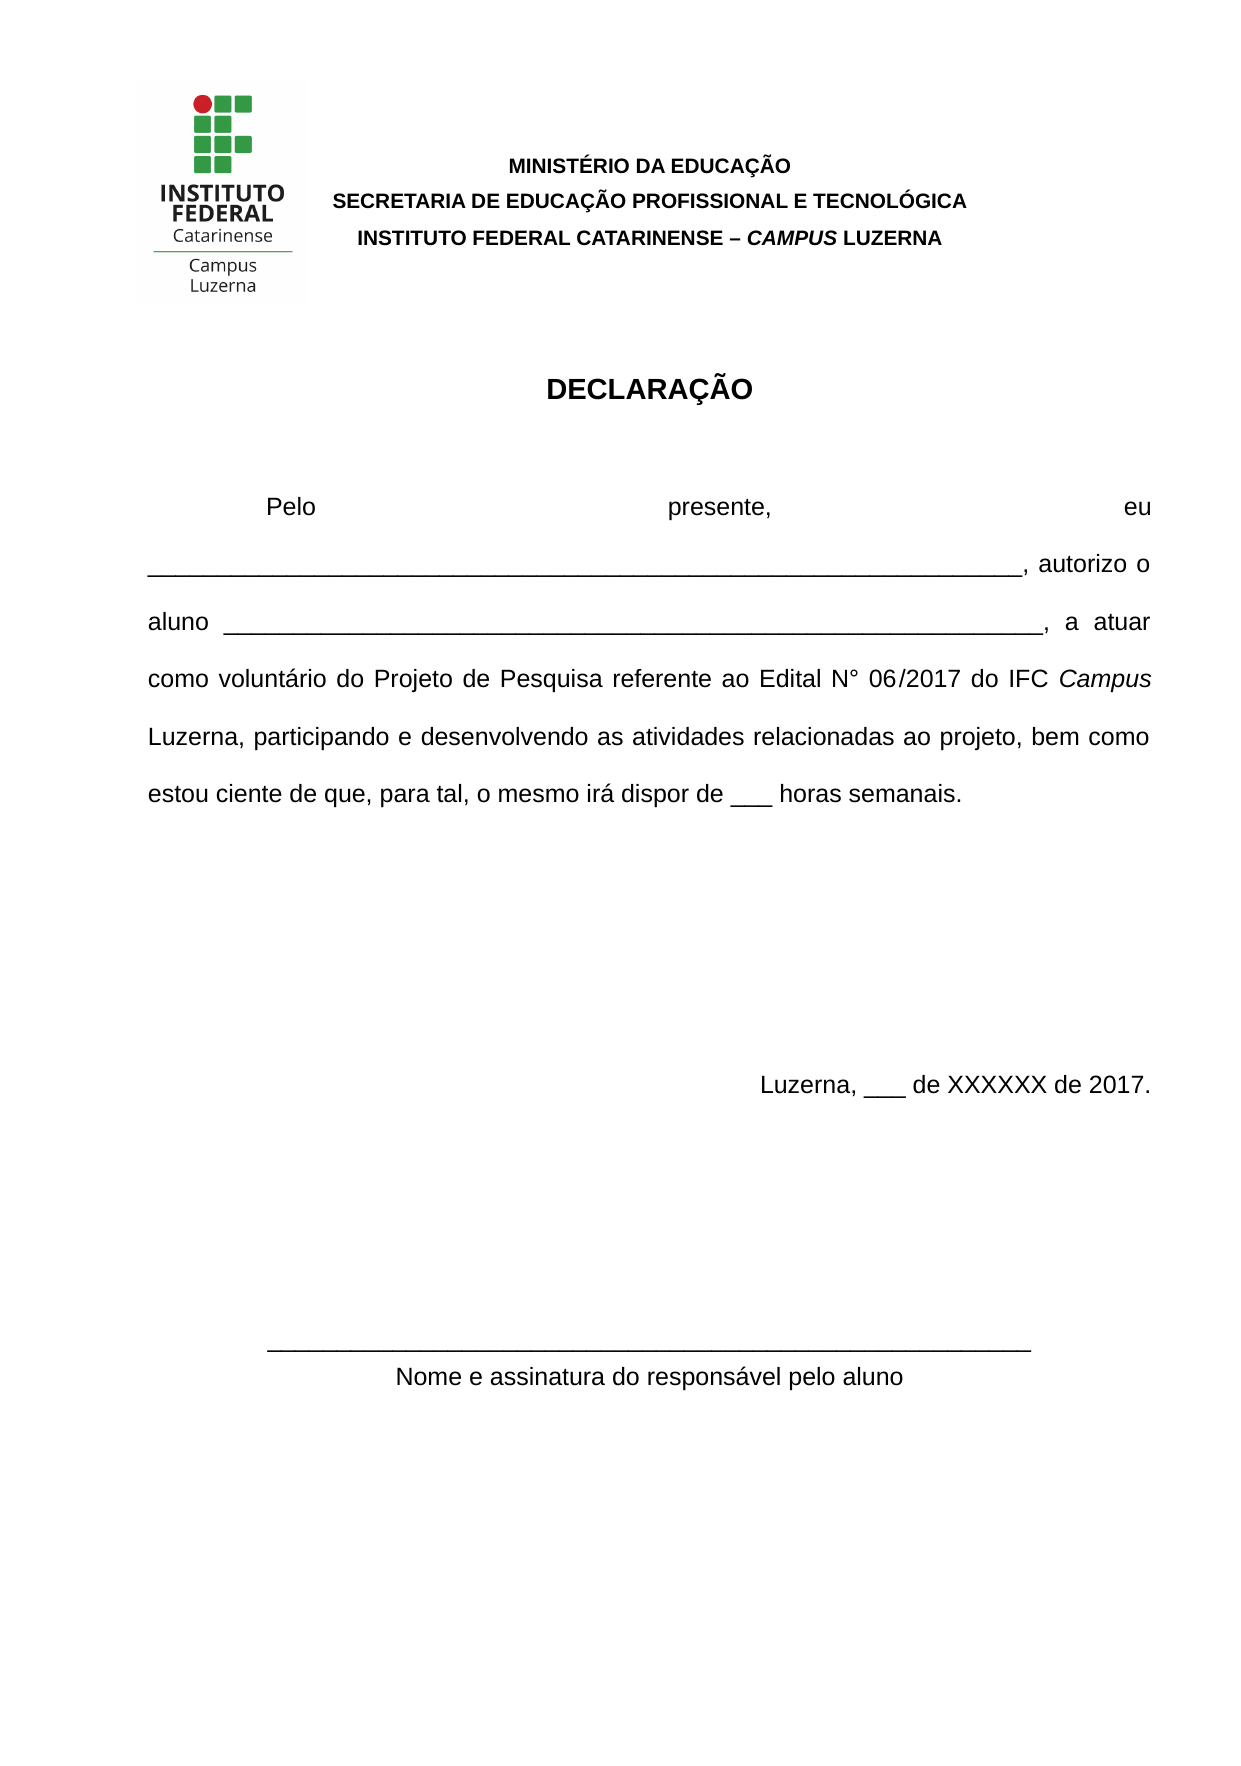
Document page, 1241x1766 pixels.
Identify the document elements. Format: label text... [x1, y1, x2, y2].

text DECLARAÇÃO [148, 372, 1152, 405]
text Luzerna, ___ de XXXXXX de 2017. [148, 1061, 1152, 1099]
text Pelo presente, eu _______________________________________________________________, autorizo o aluno ___________________________________________________________, a atuar como voluntário do Projeto de Pesquisa referente ao Edital N° 06/2017 do IFC Campus Luzerna, participando e desenvolvendo as atividades relacionadas ao projeto, bem como estou ciente de que, para tal, o mesmo irá dispor de ___ horas semanais. [148, 491, 1152, 808]
text _______________________________________________________ [148, 1324, 1152, 1353]
text Nome e assinatura do responsável pelo aluno [148, 1353, 1152, 1390]
picture [136, 78, 309, 308]
